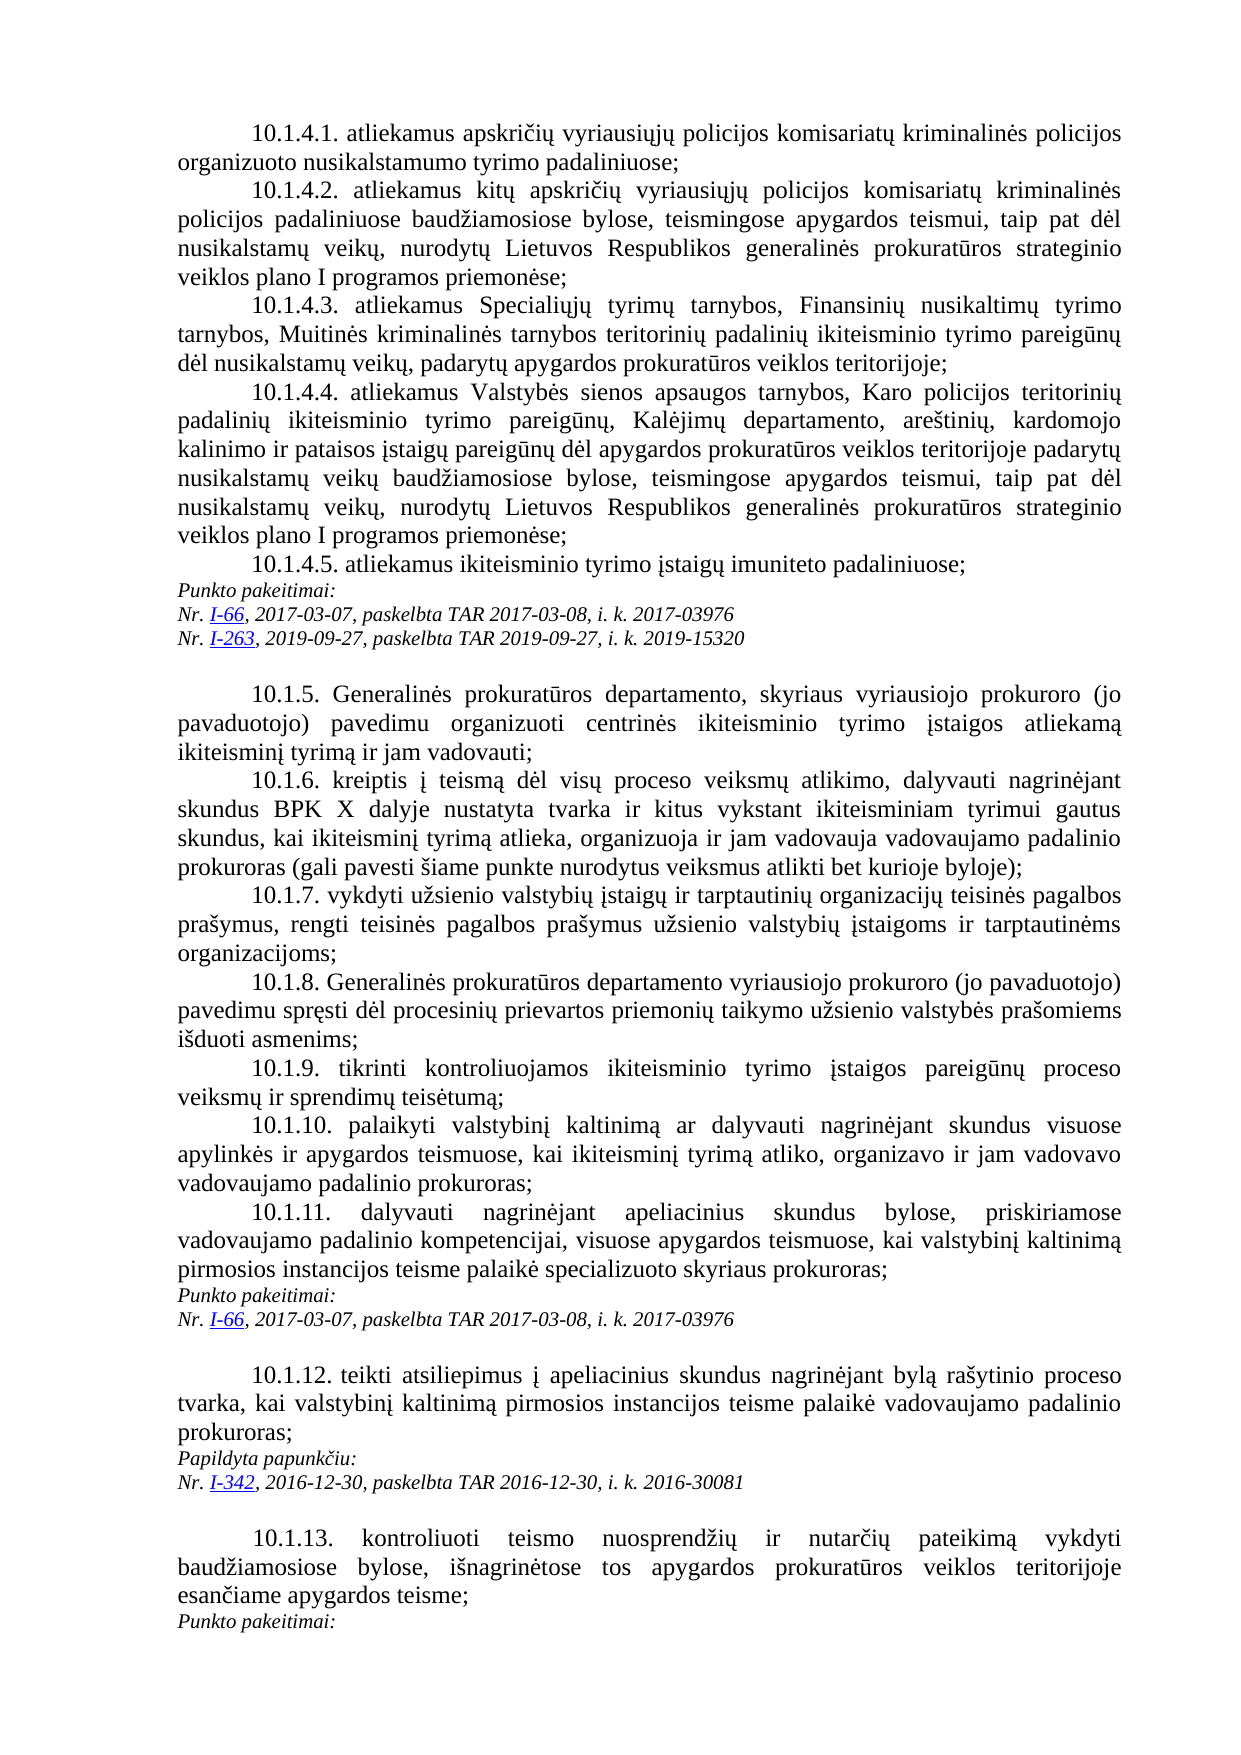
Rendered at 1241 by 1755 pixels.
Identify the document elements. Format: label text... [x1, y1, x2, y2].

text 10.1.4.5. atliekamus ikiteisminio tyrimo įstaigų imuniteto padaliniuose; [177, 549, 1122, 578]
text 10.1.5. Generalinės prokuratūros departamento, skyriaus vyriausiojo prokuroro (jo pavaduotojo) pavedimu organizuoti centrinės ikiteisminio tyrimo įstaigos atliekamą ikiteisminį tyrimą ir jam vadovauti; [177, 679, 1122, 765]
text 10.1.10. palaikyti valstybinį kaltinimą ar dalyvauti nagrinėjant skundus visuose apylinkės ir apygardos teismuose, kai ikiteisminį tyrimą atliko, organizavo ir jam vadovavo vadovaujamo padalinio prokuroras; [177, 1110, 1122, 1197]
text 10.1.9. tikrinti kontroliuojamos ikiteisminio tyrimo įstaigos pareigūnų proceso veiksmų ir sprendimų teisėtumą; [177, 1053, 1122, 1110]
text Nr. I-263, 2019-09-27, paskelbta TAR 2019-09-27, i. k. 2019-15320 [177, 626, 1122, 650]
text 10.1.6. kreiptis į teismą dėl visų proceso veiksmų atlikimo, dalyvauti nagrinėjant skundus BPK X dalyje nustatyta tvarka ir kitus vykstant ikiteisminiam tyrimui gautus skundus, kai ikiteisminį tyrimą atlieka, organizuoja ir jam vadovauja vadovaujamo padalinio prokuroras (gali pavesti šiame punkte nurodytus veiksmus atlikti bet kurioje byloje); [177, 765, 1122, 880]
text 10.1.11. dalyvauti nagrinėjant apeliacinius skundus bylose, priskiriamose vadovaujamo padalinio kompetencijai, visuose apygardos teismuose, kai valstybinį kaltinimą pirmosios instancijos teisme palaikė specializuoto skyriaus prokuroras; [177, 1197, 1122, 1283]
text 10.1.13. kontroliuoti teismo nuosprendžių ir nutarčių pateikimą vykdyti baudžiamosiose bylose, išnagrinėtose tos apygardos prokuratūros veiklos teritorijoje esančiame apygardos teisme; [177, 1523, 1122, 1609]
text Nr. I-342, 2016-12-30, paskelbta TAR 2016-12-30, i. k. 2016-30081 [177, 1470, 1122, 1494]
text 10.1.4.4. atliekamus Valstybės sienos apsaugos tarnybos, Karo policijos teritorinių padalinių ikiteisminio tyrimo pareigūnų, Kalėjimų departamento, areštinių, kardomojo kalinimo ir pataisos įstaigų pareigūnų dėl apygardos prokuratūros veiklos teritorijoje padarytų nusikalstamų veikų baudžiamosiose bylose, teismingose apygardos teismui, taip pat dėl nusikalstamų veikų, nurodytų Lietuvos Respublikos generalinės prokuratūros strateginio veiklos plano I programos priemonėse; [177, 377, 1122, 549]
text 10.1.4.3. atliekamus Specialiųjų tyrimų tarnybos, Finansinių nusikaltimų tyrimo tarnybos, Muitinės kriminalinės tarnybos teritorinių padalinių ikiteisminio tyrimo pareigūnų dėl nusikalstamų veikų, padarytų apygardos prokuratūros veiklos teritorijoje; [177, 291, 1122, 377]
text Papildyta papunkčiu: [177, 1446, 1122, 1470]
text 10.1.4.1. atliekamus apskričių vyriausiųjų policijos komisariatų kriminalinės policijos organizuoto nusikalstamumo tyrimo padaliniuose; [177, 118, 1122, 176]
text Punkto pakeitimai: [177, 578, 1122, 602]
text Punkto pakeitimai: [177, 1283, 1122, 1307]
text 10.1.7. vykdyti užsienio valstybių įstaigų ir tarptautinių organizacijų teisinės pagalbos prašymus, rengti teisinės pagalbos prašymus užsienio valstybių įstaigoms ir tarptautinėms organizacijoms; [177, 880, 1122, 967]
text 10.1.8. Generalinės prokuratūros departamento vyriausiojo prokuroro (jo pavaduotojo) pavedimu spręsti dėl procesinių prievartos priemonių taikymo užsienio valstybės prašomiems išduoti asmenims; [177, 967, 1122, 1053]
text 10.1.4.2. atliekamus kitų apskričių vyriausiųjų policijos komisariatų kriminalinės policijos padaliniuose baudžiamosiose bylose, teismingose apygardos teismui, taip pat dėl nusikalstamų veikų, nurodytų Lietuvos Respublikos generalinės prokuratūros strateginio veiklos plano I programos priemonėse; [177, 176, 1122, 291]
text 10.1.12. teikti atsiliepimus į apeliacinius skundus nagrinėjant bylą rašytinio proceso tvarka, kai valstybinį kaltinimą pirmosios instancijos teisme palaikė vadovaujamo padalinio prokuroras; [177, 1360, 1122, 1446]
text Punkto pakeitimai: [177, 1609, 1122, 1633]
text Nr. I-66, 2017-03-07, paskelbta TAR 2017-03-08, i. k. 2017-03976 [177, 1307, 1122, 1331]
text Nr. I-66, 2017-03-07, paskelbta TAR 2017-03-08, i. k. 2017-03976 [177, 602, 1122, 626]
